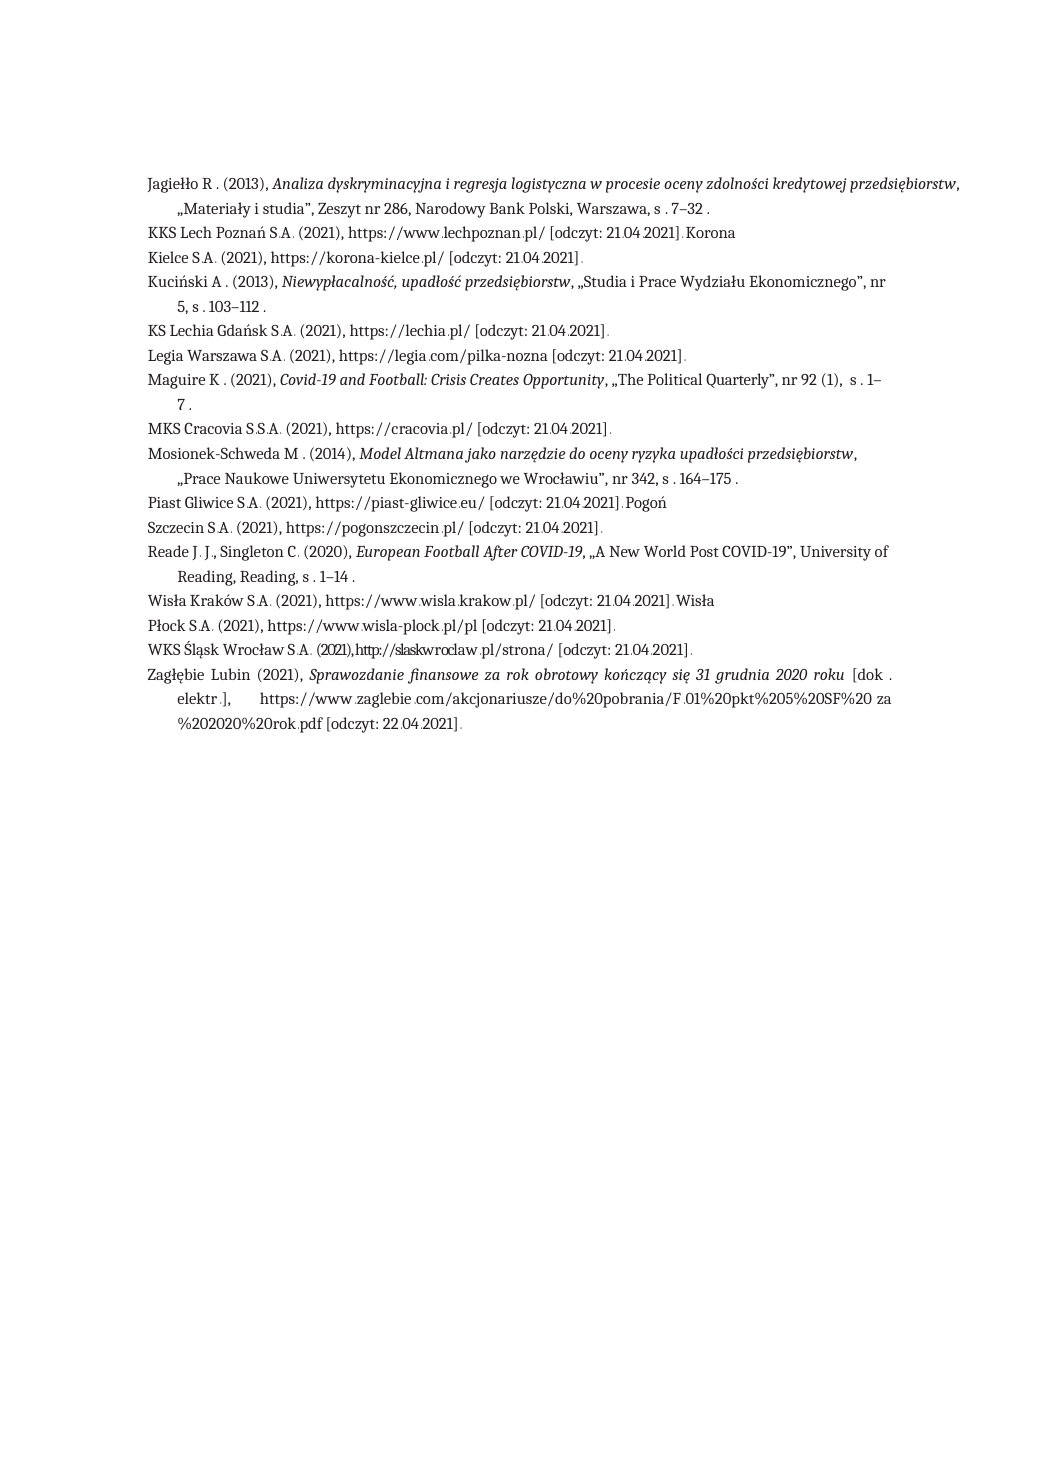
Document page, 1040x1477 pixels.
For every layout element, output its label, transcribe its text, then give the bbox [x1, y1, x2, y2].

text MKS Cracovia S .S .A . (2021), https://cracovia .pl/ [odczyt: 21 .04 .2021] . [148, 420, 968, 439]
text KS Lechia Gdańsk S .A . (2021), https://lechia .pl/ [odczyt: 21 .04 .2021] . [148, 322, 968, 341]
text Legia Warszawa S .A . (2021), https://legia .com/pilka-nozna [odczyt: 21 .04 .2021] . [148, 346, 968, 365]
text Mosionek-Schweda M . (2014), Model Altmana jako narzędzie do oceny ryzyka upadłości przedsiębiorstw, [148, 444, 968, 464]
text Zagłębie Lubin (2021), Sprawozdanie finansowe za rok obrotowy kończący się 31 grudnia 2020 roku [dok . elektr .], https://www .zaglebie .com/akcjonariusze/do%20pobrania/F .01%20pkt%205%20SF%20 za%202020%20rok .pdf [odczyt: 22 .04 .2021] . [147, 665, 892, 733]
text Wisła Kraków S .A . (2021), https://www .wisla .krakow .pl/ [odczyt: 21 .04 .2021] . Wisła Płock S .A . (2021), https://www .wisla-plock .pl/pl [odczyt: 21 .04 .2021] . [148, 592, 742, 635]
text Kuciński A . (2013), Niewypłacalność, upadłość przedsiębiorstw, „Studia i Prace Wydziału Ekonomicznego”, nr 5, s . 103–112 . [147, 273, 900, 316]
text Piast Gliwice S .A . (2021), https://piast-gliwice .eu/ [odczyt: 21 .04 .2021] . Pogoń Szczecin S .A . (2021), https://pogonszczecin .pl/ [odczyt: 21 .04 .2021] . [148, 494, 699, 537]
text Maguire K . (2021), Covid-19 and Football: Crisis Creates Opportunity, „The Political Quarterly”, nr 92 (1), s . 1–7 . [147, 371, 886, 414]
text WKS Śląsk Wrocław S .A . (2021), http://slaskwroclaw .pl/strona/ [odczyt: 21 .04 .2021] . [148, 641, 968, 660]
text „Prace Naukowe Uniwersytetu Ekonomicznego we Wrocławiu”, nr 342, s . 164–175 . [177, 469, 968, 488]
text KKS Lech Poznań S .A . (2021), https://www .lechpoznan .pl/ [odczyt: 21 .04 .2021] . Korona Kielce S .A . (2021), https://korona-kielce .pl/ [odczyt: 21 .04 .2021] . [148, 224, 742, 267]
text Jagiełło R . (2013), Analiza dyskryminacyjna i regresja logistyczna w procesie oceny zdolności kredytowej przedsiębiorstw, „Materiały i studia”, Zeszyt nr 286, Narodowy Bank Polski, Warszawa, s . 7–32 . [147, 175, 960, 218]
text Reade J . J ., Singleton C . (2020), European Football After COVID-19, „A New World Post COVID-19”, University of Reading, Reading, s . 1–14 . [147, 543, 892, 586]
